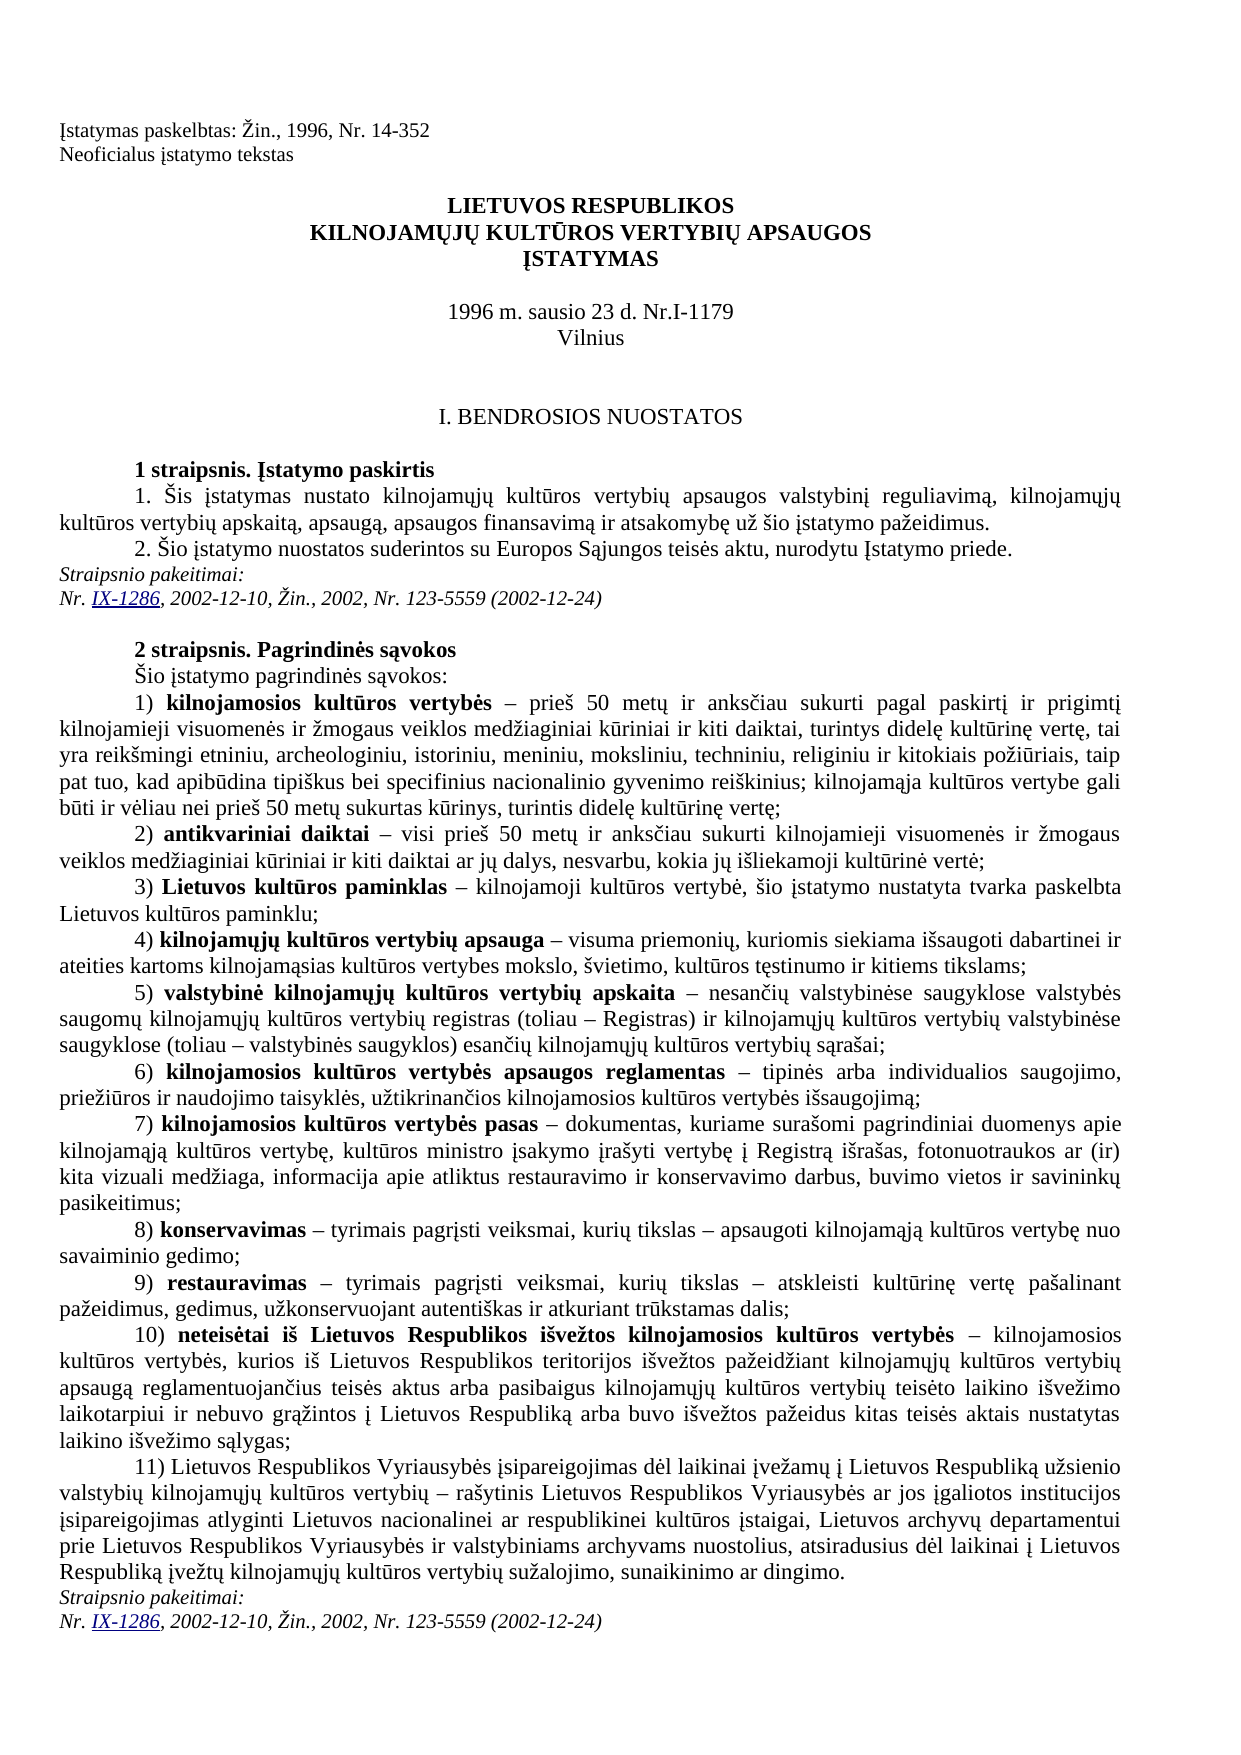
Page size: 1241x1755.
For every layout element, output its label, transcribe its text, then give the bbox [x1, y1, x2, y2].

text 1 straipsnis. Įstatymo paskirtis [59, 456, 1122, 482]
text Neoficialus įstatymo tekstas [59, 142, 1122, 166]
text 2 straipsnis. Pagrindinės sąvokos [59, 636, 1122, 662]
text Nr. IX-1286, 2002-12-10, Žin., 2002, Nr. 123-5559 (2002-12-24) [59, 586, 1122, 610]
text Straipsnio pakeitimai: [59, 1585, 1122, 1609]
text ĮSTATYMAS [59, 245, 1122, 272]
text 1. Šis įstatymas nustato kilnojamųjų kultūros vertybių apsaugos valstybinį reguliavimą, kilnojamųjų kultūros vertybių apskaitą, apsaugą, apsaugos finansavimą ir atsakomybę už šio įstatymo pažeidimus. [59, 482, 1122, 535]
text 2) antikvariniai daiktai – visi prieš 50 metų ir anksčiau sukurti kilnojamieji visuomenės ir žmogaus veiklos medžiaginiai kūriniai ir kiti daiktai ar jų dalys, nesvarbu, kokia jų išliekamoji kultūrinė vertė; [59, 821, 1122, 873]
text 1996 m. sausio 23 d. Nr.I-1179 [59, 298, 1122, 324]
text KILNOJAMŲJŲ KULTŪROS VERTYBIŲ APSAUGOS [59, 219, 1122, 245]
text Šio įstatymo pagrindinės sąvokos: [59, 662, 1122, 689]
text Nr. IX-1286, 2002-12-10, Žin., 2002, Nr. 123-5559 (2002-12-24) [59, 1609, 1122, 1633]
text Vilnius [59, 324, 1122, 351]
text 5) valstybinė kilnojamųjų kultūros vertybių apskaita – nesančių valstybinėse saugyklose valstybės saugomų kilnojamųjų kultūros vertybių registras (toliau – Registras) ir kilnojamųjų kultūros vertybių valstybinėse saugyklose (toliau – valstybinės saugyklos) esančių kilnojamųjų kultūros vertybių sąrašai; [59, 979, 1122, 1058]
text LIETUVOS RESPUBLIKOS [59, 193, 1122, 219]
text Įstatymas paskelbtas: Žin., 1996, Nr. 14-352 [59, 118, 1122, 142]
text 7) kilnojamosios kultūros vertybės pasas – dokumentas, kuriame surašomi pagrindiniai duomenys apie kilnojamąją kultūros vertybę, kultūros ministro įsakymo įrašyti vertybę į Registrą išrašas, fotonuotraukos ar (ir) kita vizuali medžiaga, informacija apie atliktus restauravimo ir konservavimo darbus, buvimo vietos ir savininkų pasikeitimus; [59, 1110, 1122, 1216]
text 3) Lietuvos kultūros paminklas – kilnojamoji kultūros vertybė, šio įstatymo nustatyta tvarka paskelbta Lietuvos kultūros paminklu; [59, 873, 1122, 926]
text 11) Lietuvos Respublikos Vyriausybės įsipareigojimas dėl laikinai įvežamų į Lietuvos Respubliką užsienio valstybių kilnojamųjų kultūros vertybių – rašytinis Lietuvos Respublikos Vyriausybės ar jos įgaliotos institucijos įsipareigojimas atlyginti Lietuvos nacionalinei ar respublikinei kultūros įstaigai, Lietuvos archyvų departamentui prie Lietuvos Respublikos Vyriausybės ir valstybiniams archyvams nuostolius, atsiradusius dėl laikinai į Lietuvos Respubliką įvežtų kilnojamųjų kultūros vertybių sužalojimo, sunaikinimo ar dingimo. [59, 1453, 1122, 1585]
text 4) kilnojamųjų kultūros vertybių apsauga – visuma priemonių, kuriomis siekiama išsaugoti dabartinei ir ateities kartoms kilnojamąsias kultūros vertybes mokslo, švietimo, kultūros tęstinumo ir kitiems tikslams; [59, 926, 1122, 979]
text I. BENDROSIOS NUOSTATOS [59, 403, 1122, 430]
text 10) neteisėtai iš Lietuvos Respublikos išvežtos kilnojamosios kultūros vertybės – kilnojamosios kultūros vertybės, kurios iš Lietuvos Respublikos teritorijos išvežtos pažeidžiant kilnojamųjų kultūros vertybių apsaugą reglamentuojančius teisės aktus arba pasibaigus kilnojamųjų kultūros vertybių teisėto laikino išvežimo laikotarpiui ir nebuvo grąžintos į Lietuvos Respubliką arba buvo išvežtos pažeidus kitas teisės aktais nustatytas laikino išvežimo sąlygas; [59, 1321, 1122, 1453]
text 2. Šio įstatymo nuostatos suderintos su Europos Sąjungos teisės aktu, nurodytu Įstatymo priede. [59, 535, 1122, 562]
text 8) konservavimas – tyrimais pagrįsti veiksmai, kurių tikslas – apsaugoti kilnojamąją kultūros vertybę nuo savaiminio gedimo; [59, 1216, 1122, 1268]
text 1) kilnojamosios kultūros vertybės – prieš 50 metų ir anksčiau sukurti pagal paskirtį ir prigimtį kilnojamieji visuomenės ir žmogaus veiklos medžiaginiai kūriniai ir kiti daiktai, turintys didelę kultūrinę vertę, tai yra reikšmingi etniniu, archeologiniu, istoriniu, meniniu, moksliniu, techniniu, religiniu ir kitokiais požiūriais, taip pat tuo, kad apibūdina tipiškus bei specifinius nacionalinio gyvenimo reiškinius; kilnojamąja kultūros vertybe gali būti ir vėliau nei prieš 50 metų sukurtas kūrinys, turintis didelę kultūrinę vertę; [59, 689, 1122, 821]
text 6) kilnojamosios kultūros vertybės apsaugos reglamentas – tipinės arba individualios saugojimo, priežiūros ir naudojimo taisyklės, užtikrinančios kilnojamosios kultūros vertybės išsaugojimą; [59, 1058, 1122, 1110]
text 9) restauravimas – tyrimais pagrįsti veiksmai, kurių tikslas – atskleisti kultūrinę vertę pašalinant pažeidimus, gedimus, užkonservuojant autentiškas ir atkuriant trūkstamas dalis; [59, 1268, 1122, 1321]
text Straipsnio pakeitimai: [59, 562, 1122, 586]
